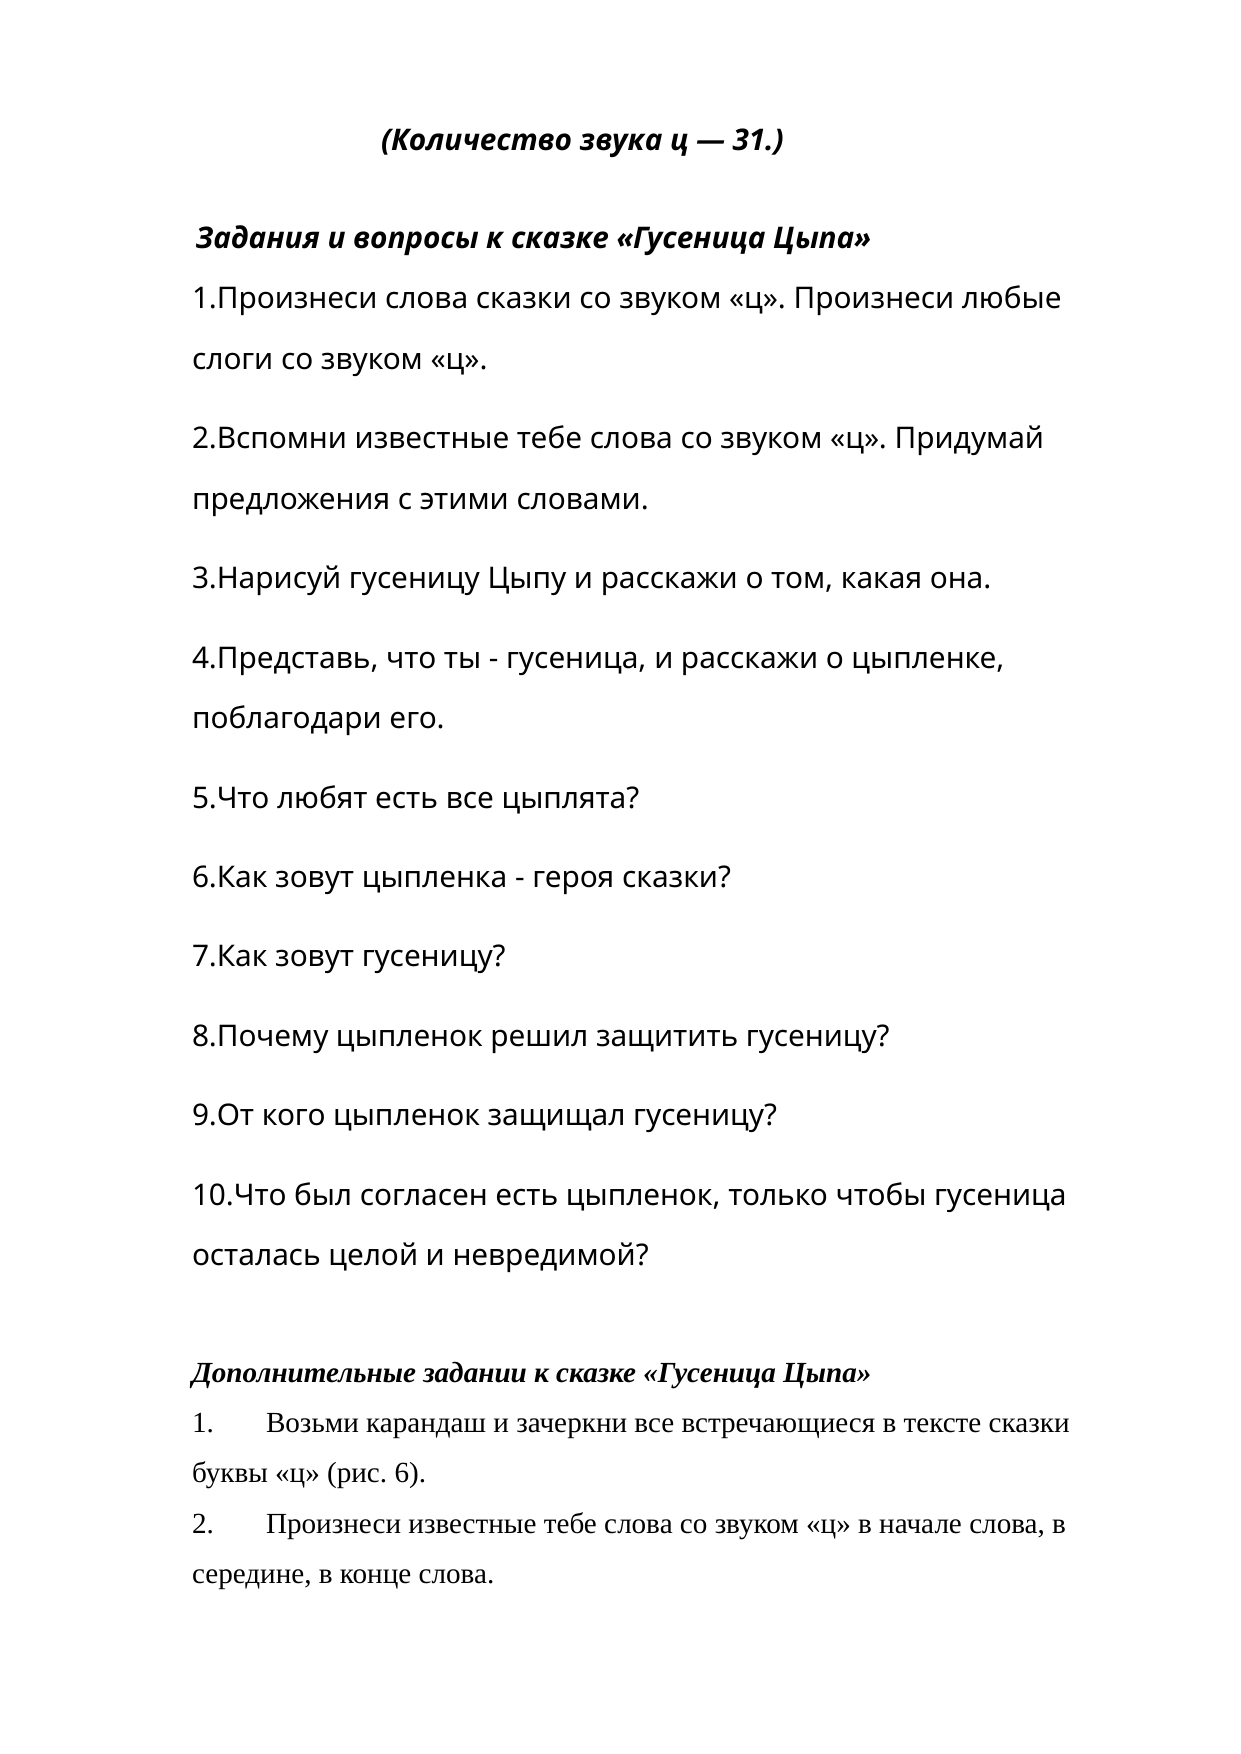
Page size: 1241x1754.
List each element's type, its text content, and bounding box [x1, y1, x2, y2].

list Дополнительные задании к сказке «Гусеница Цыпа» [118, 1355, 1122, 1388]
list 1. Возьми карандаш и зачеркни все встречающиеся в тексте сказки буквы «ц» (рис. 6). [118, 1405, 1122, 1489]
list Представь, что ты - гусеница, и расскажи о цыпленке, поблагодари его. [118, 636, 1122, 737]
text (Количество звука ц — 31.) [118, 118, 1122, 158]
list Нарисуй гусеницу Цыпу и расскажи о том, какая она. [118, 557, 1122, 597]
list Вспомни известные тебе слова со звуком «ц». Придумай предложения с этими словами. [118, 417, 1122, 518]
list Произнеси слова сказки со звуком «ц». Произнеси любые слоги со звуком «ц». [118, 277, 1122, 378]
list Как зовут гусеницу? [118, 935, 1122, 975]
text Задания и вопросы к сказке «Гусеница Цыпа» [118, 216, 1122, 257]
list От кого цыпленок защищал гусеницу? [118, 1094, 1122, 1134]
list Как зовут цыпленка - героя сказки? [118, 856, 1122, 896]
list Что любят есть все цыплята? [118, 776, 1122, 817]
list Что был согласен есть цыпленок, только чтобы гусеница осталась целой и невредимой? [118, 1173, 1122, 1274]
list Почему цыпленок решил защитить гусеницу? [118, 1014, 1122, 1055]
list 2. Произнеси известные тебе слова со звуком «ц» в начале слова, в середине, в конце слова. [118, 1506, 1122, 1590]
